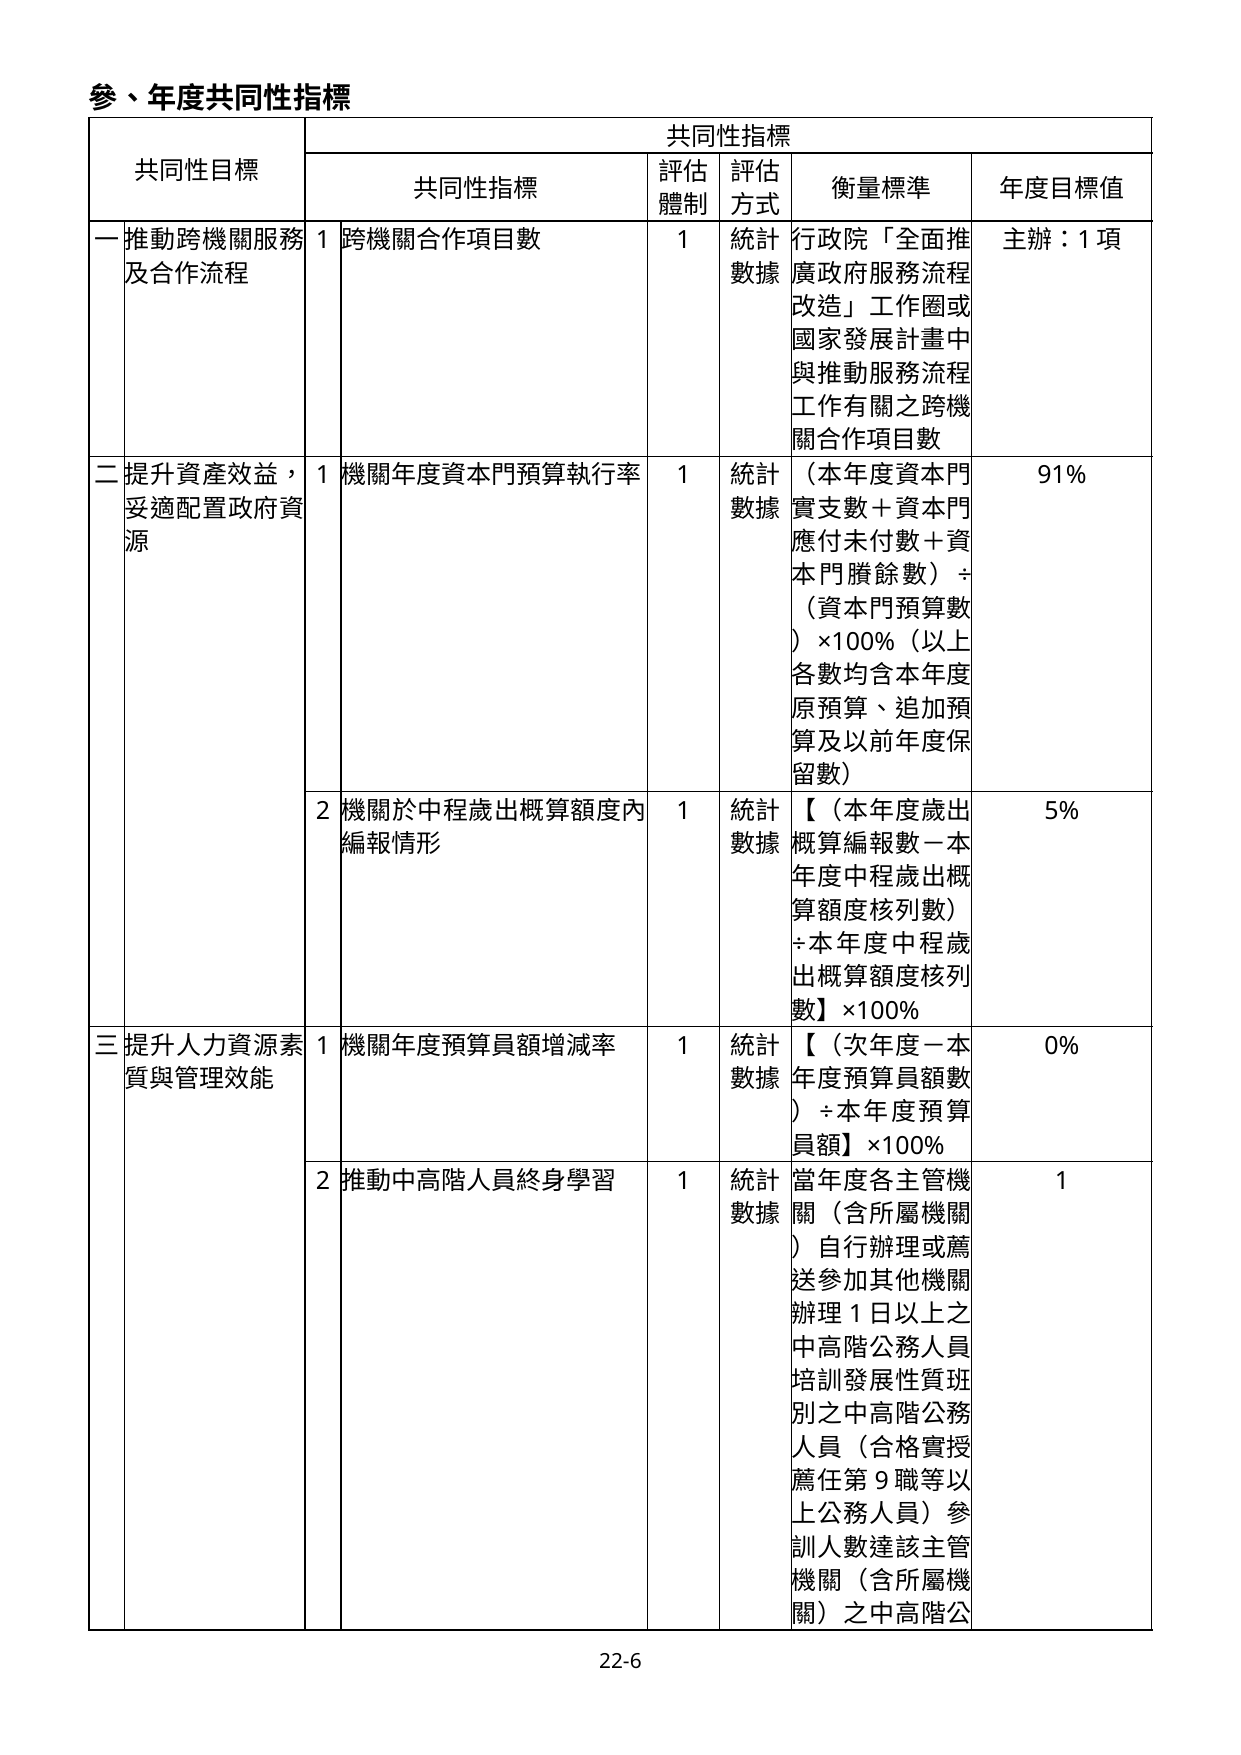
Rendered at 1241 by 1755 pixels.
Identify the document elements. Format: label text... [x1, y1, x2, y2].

table_cell 1 [648, 1162, 719, 1629]
table_cell 5% [972, 792, 1151, 1026]
table_cell 衡量標準 [792, 154, 971, 220]
table_cell 推動跨機關服務及合作流程 [125, 222, 304, 456]
table_cell 年度目標值 [972, 154, 1151, 220]
text 參、年度共同性指標 [89, 75, 1152, 117]
table_cell 跨機關合作項目數 [342, 222, 647, 456]
table_cell 統計數據 [720, 1162, 791, 1629]
table_cell 0% [972, 1027, 1151, 1161]
table_cell 2 [306, 792, 340, 1026]
table_cell 統計數據 [720, 792, 791, 1026]
table_cell （本年度資本門實支數＋資本門應付未付數＋資本門賸餘數）÷（資本門預算數）×100%（以上各數均含本年度原預算、追加預算及以前年度保留數） [792, 457, 971, 791]
table_cell 提升資產效益，妥適配置政府資源 [125, 457, 304, 1026]
table_cell 評估 體制 [648, 154, 719, 220]
table_cell 三 [90, 1027, 124, 1629]
table_cell 行政院「全面推廣政府服務流程改造」工作圈或國家發展計畫中與推動服務流程工作有關之跨機關合作項目數 [792, 222, 971, 456]
table_cell 當年度各主管機關（含所屬機關）自行辦理或薦送參加其他機關辦理1日以上之中高階公務人員培訓發展性質班別之中高階公務人員（合格實授薦任第9職等以上公務人員）參訓人數達該主管機關（含所屬機關）之中高階公 [792, 1162, 971, 1629]
table_cell 1 [648, 792, 719, 1026]
table_cell 共同性指標 [306, 154, 647, 220]
table_cell 統計數據 [720, 222, 791, 456]
table_cell 二 [90, 457, 124, 1026]
table_cell 機關年度資本門預算執行率 [342, 457, 647, 791]
table_cell 1 [648, 1027, 719, 1161]
table_cell 【（本年度歲出概算編報數－本年度中程歲出概算額度核列數）÷本年度中程歲出概算額度核列數】×100% [792, 792, 971, 1026]
table_cell 推動中高階人員終身學習 [342, 1162, 647, 1629]
table_cell 1 [648, 457, 719, 791]
table_cell 主辦：1項 [972, 222, 1151, 456]
table_cell 1 [306, 457, 340, 791]
table_cell 【（次年度－本年度預算員額數）÷本年度預算員額】×100% [792, 1027, 971, 1161]
table_cell 1 [306, 222, 340, 456]
table_cell 1 [972, 1162, 1151, 1629]
table_cell 91% [972, 457, 1151, 791]
table_cell 機關於中程歲出概算額度內編報情形 [342, 792, 647, 1026]
table_cell 1 [306, 1027, 340, 1161]
table_cell 機關年度預算員額增減率 [342, 1027, 647, 1161]
table_cell 評估 方式 [720, 154, 791, 220]
table_header 共同性指標 [306, 118, 1151, 152]
table_cell 一 [90, 222, 124, 456]
table_cell 提升人力資源素質與管理效能 [125, 1027, 304, 1629]
table_cell 統計數據 [720, 1027, 791, 1161]
table_cell 2 [306, 1162, 340, 1629]
table_header 共同性目標 [90, 118, 304, 220]
table_cell 1 [648, 222, 719, 456]
table_cell 統計數據 [720, 457, 791, 791]
